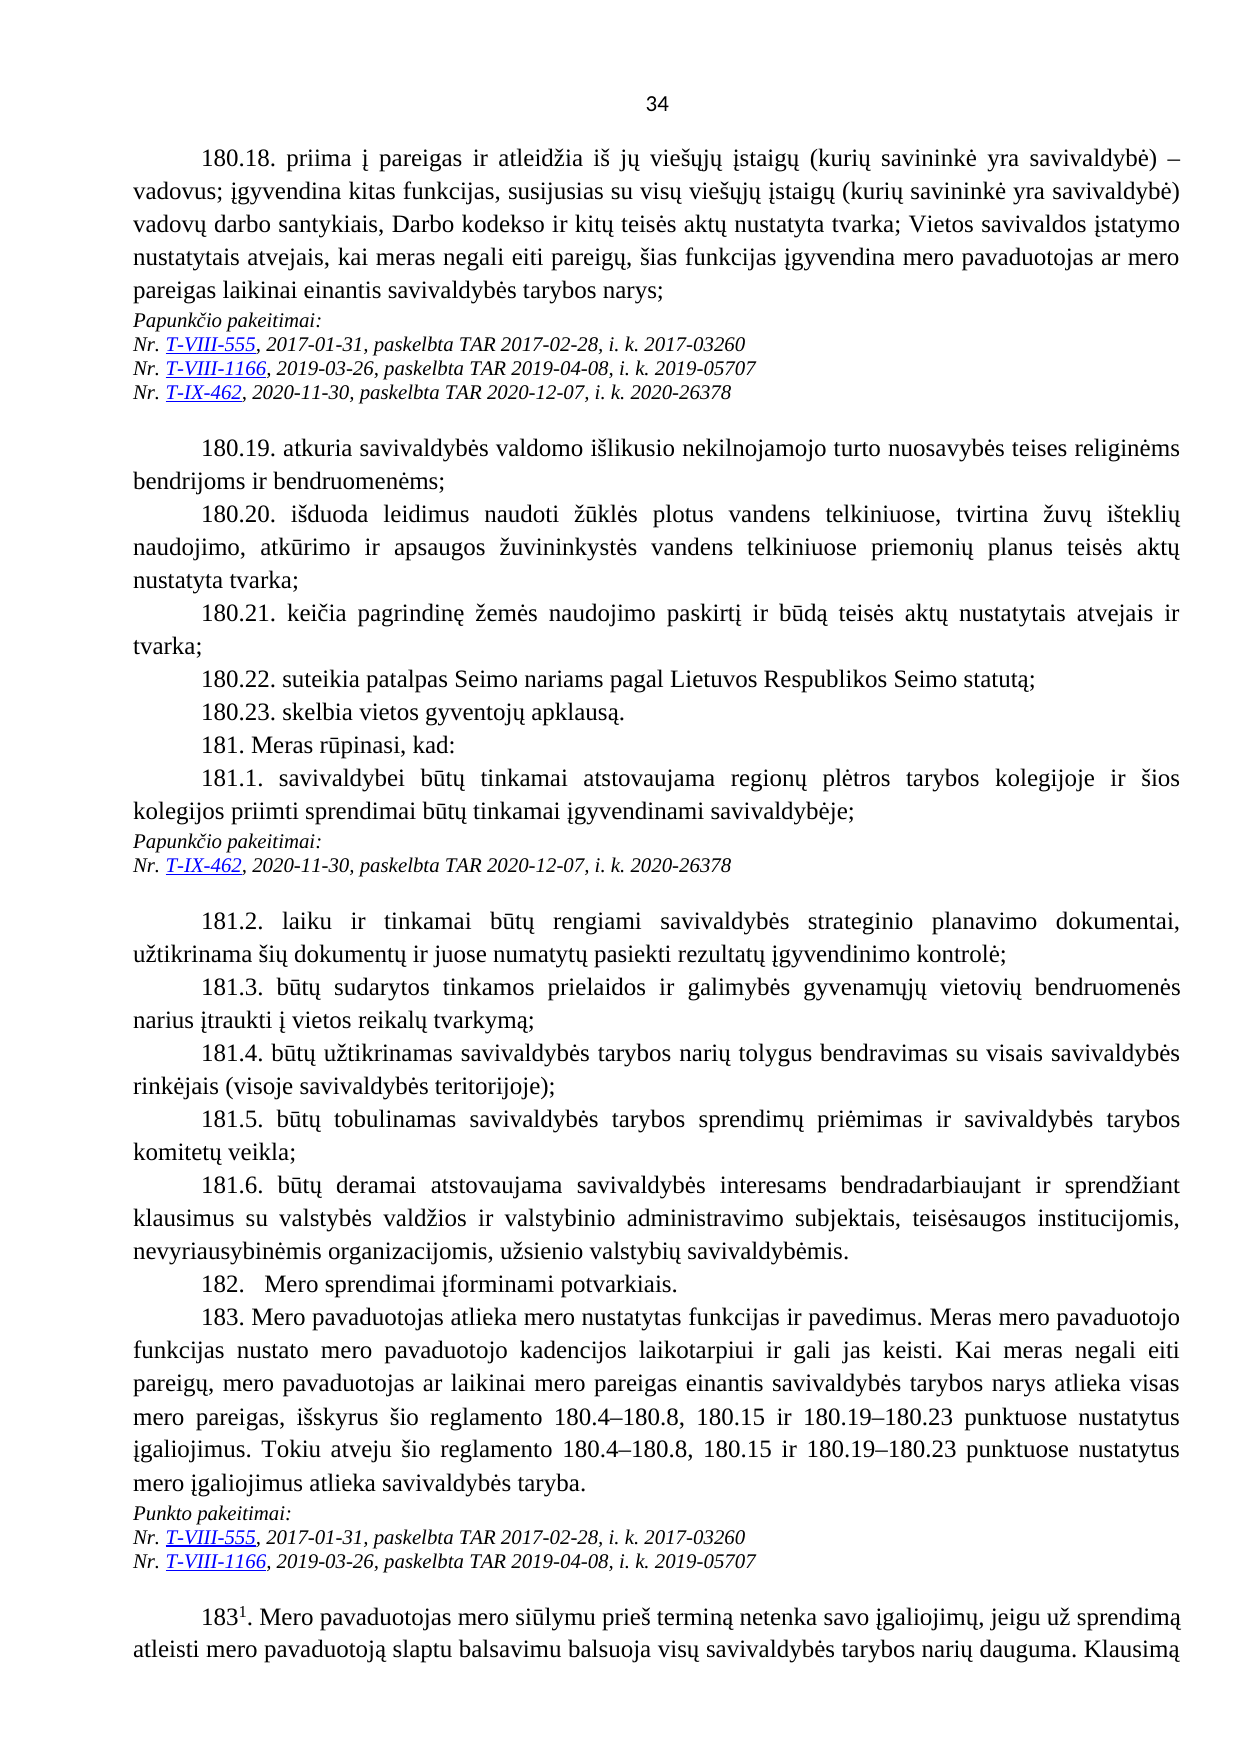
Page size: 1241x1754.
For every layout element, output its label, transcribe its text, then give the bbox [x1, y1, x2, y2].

text 1831. Mero pavaduotojas mero siūlymu prieš terminą netenka savo įgaliojimų, jeigu už sprendimą atleisti mero pavaduotoją slaptu balsavimu balsuoja visų savivaldybės tarybos narių dauguma. Klausimą [133, 1602, 1181, 1663]
text 180.20. išduoda leidimus naudoti žūklės plotus vandens telkiniuose, tvirtina žuvų išteklių naudojimo, atkūrimo ir apsaugos žuvininkystės vandens telkiniuose priemonių planus teisės aktų nustatyta tvarka; [133, 499, 1181, 594]
text 181.5. būtų tobulinamas savivaldybės tarybos sprendimų priėmimas ir savivaldybės tarybos komitetų veikla; [133, 1104, 1181, 1166]
text Nr. T-VIII-555, 2017-01-31, paskelbta TAR 2017-02-28, i. k. 2017-03260 [133, 332, 1181, 356]
text Nr. T-IX-462, 2020-11-30, paskelbta TAR 2020-12-07, i. k. 2020-26378 [133, 853, 1181, 877]
text Nr. T-VIII-1166, 2019-03-26, paskelbta TAR 2019-04-08, i. k. 2019-05707 [133, 356, 1181, 380]
text 180.22. suteikia patalpas Seimo nariams pagal Lietuvos Respublikos Seimo statutą; [133, 664, 1181, 693]
text 181.6. būtų deramai atstovaujama savivaldybės interesams bendradarbiaujant ir sprendžiant klausimus su valstybės valdžios ir valstybinio administravimo subjektais, teisėsaugos institucijomis, nevyriausybinėmis organizacijomis, užsienio valstybių savivaldybėmis. [133, 1170, 1181, 1265]
text 183. Mero pavaduotojas atlieka mero nustatytas funkcijas ir pavedimus. Meras mero pavaduotojo funkcijas nustato mero pavaduotojo kadencijos laikotarpiui ir gali jas keisti. Kai meras negali eiti pareigų, mero pavaduotojas ar laikinai mero pareigas einantis savivaldybės tarybos narys atlieka visas mero pareigas, išskyrus šio reglamento 180.4–180.8, 180.15 ir 180.19–180.23 punktuose nustatytus įgaliojimus. Tokiu atveju šio reglamento 180.4–180.8, 180.15 ir 180.19–180.23 punktuose nustatytus mero įgaliojimus atlieka savivaldybės taryba. [133, 1302, 1181, 1496]
text 182. Mero sprendimai įforminami potvarkiais. [133, 1269, 1181, 1298]
text Nr. T-IX-462, 2020-11-30, paskelbta TAR 2020-12-07, i. k. 2020-26378 [133, 380, 1181, 404]
text Nr. T-VIII-555, 2017-01-31, paskelbta TAR 2017-02-28, i. k. 2017-03260 [133, 1525, 1181, 1549]
text 181. Meras rūpinasi, kad: [133, 730, 1181, 759]
text Papunkčio pakeitimai: [133, 829, 1181, 853]
text 181.2. laiku ir tinkamai būtų rengiami savivaldybės strateginio planavimo dokumentai, užtikrinama šių dokumentų ir juose numatytų pasiekti rezultatų įgyvendinimo kontrolė; [133, 906, 1181, 968]
text 180.19. atkuria savivaldybės valdomo išlikusio nekilnojamojo turto nuosavybės teises religinėms bendrijoms ir bendruomenėms; [133, 433, 1181, 495]
text 181.1. savivaldybei būtų tinkamai atstovaujama regionų plėtros tarybos kolegijoje ir šios kolegijos priimti sprendimai būtų tinkamai įgyvendinami savivaldybėje; [133, 763, 1181, 825]
text 180.23. skelbia vietos gyventojų apklausą. [133, 697, 1181, 726]
text Nr. T-VIII-1166, 2019-03-26, paskelbta TAR 2019-04-08, i. k. 2019-05707 [133, 1549, 1181, 1573]
text Papunkčio pakeitimai: [133, 308, 1181, 332]
text 180.18. priima į pareigas ir atleidžia iš jų viešųjų įstaigų (kurių savininkė yra savivaldybė) – vadovus; įgyvendina kitas funkcijas, susijusias su visų viešųjų įstaigų (kurių savininkė yra savivaldybė) vadovų darbo santykiais, Darbo kodekso ir kitų teisės aktų nustatyta tvarka; Vietos savivaldos įstatymo nustatytais atvejais, kai meras negali eiti pareigų, šias funkcijas įgyvendina mero pavaduotojas ar mero pareigas laikinai einantis savivaldybės tarybos narys; [133, 143, 1181, 304]
text Punkto pakeitimai: [133, 1501, 1181, 1525]
text 181.4. būtų užtikrinamas savivaldybės tarybos narių tolygus bendravimas su visais savivaldybės rinkėjais (visoje savivaldybės teritorijoje); [133, 1038, 1181, 1100]
text 181.3. būtų sudarytos tinkamos prielaidos ir galimybės gyvenamųjų vietovių bendruomenės narius įtraukti į vietos reikalų tvarkymą; [133, 972, 1181, 1034]
text 180.21. keičia pagrindinę žemės naudojimo paskirtį ir būdą teisės aktų nustatytais atvejais ir tvarka; [133, 598, 1181, 660]
